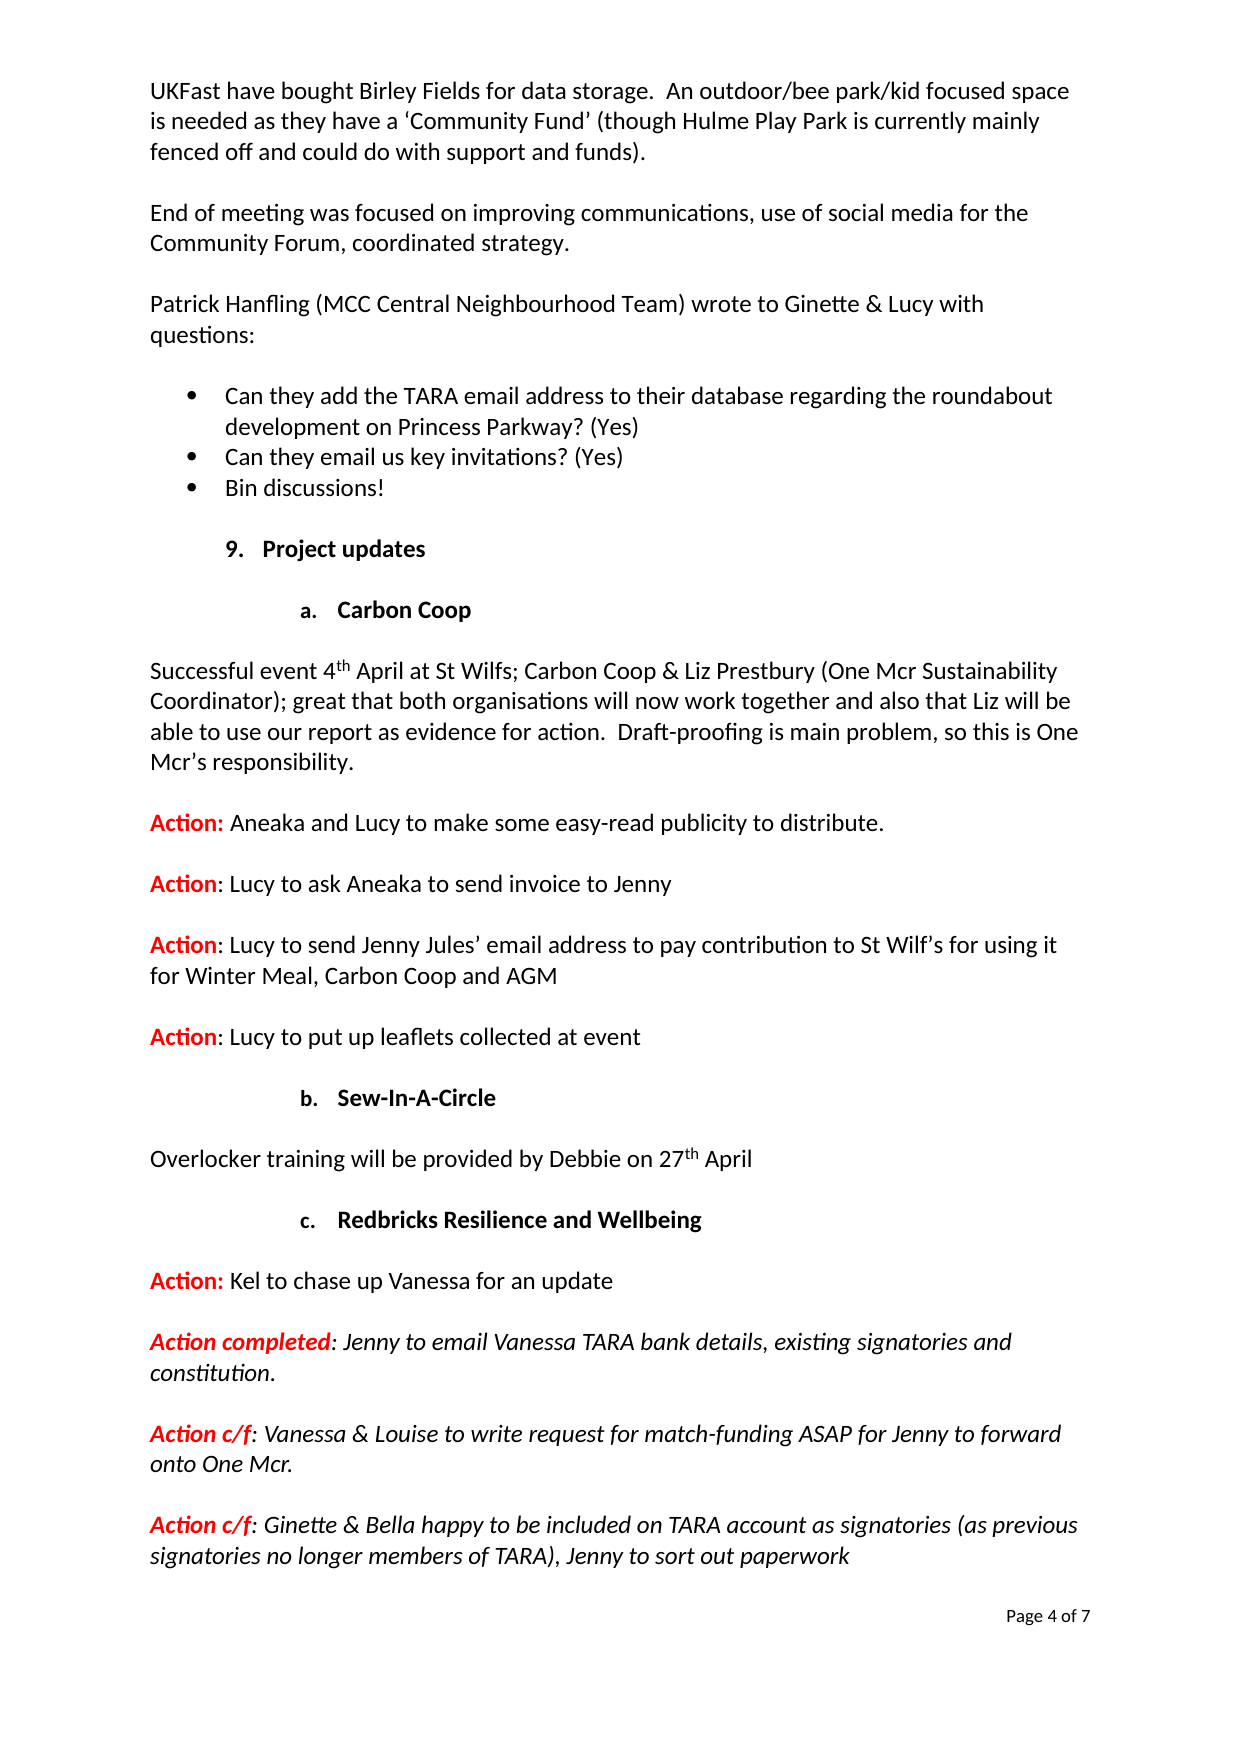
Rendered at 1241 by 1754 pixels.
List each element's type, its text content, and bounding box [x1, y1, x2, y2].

text Action: Lucy to put up leaflets collected at event [150, 1021, 1090, 1052]
text End of meeting was focused on improving communications, use of social media for the Community Forum, coordinated strategy. [150, 197, 1090, 258]
text Action completed: Jenny to email Vanessa TARA bank details, existing signatories and constitution. [150, 1326, 1090, 1387]
text Patrick Hanfling (MCC Central Neighbourhood Team) wrote to Ginette & Lucy with questions: [150, 289, 1090, 350]
text Overlocker training will be provided by Debbie on 27th April [150, 1143, 1090, 1174]
list Carbon Coop [300, 594, 1090, 624]
text Action c/f: Vanessa & Louise to write request for match-funding ASAP for Jenny to forward onto One Mcr. [150, 1418, 1090, 1479]
list Can they add the TARA email address to their database regarding the roundabout development on Princess Parkway? (Yes) [187, 380, 1090, 441]
text Action: Kel to chase up Vanessa for an update [150, 1265, 1090, 1296]
text Action: Aneaka and Lucy to make some easy-read publicity to distribute. [150, 807, 1090, 838]
list Can they email us key invitations? (Yes) [187, 441, 1090, 472]
text Successful event 4th April at St Wilfs; Carbon Coop & Liz Prestbury (One Mcr Sustainability Coordinator); great that both organisations will now work together and also that Liz will be able to use our report as evidence for action. Draft-proofing is main problem, so this is One Mcr’s responsibility. [150, 655, 1090, 777]
list Bin discussions! [187, 472, 1090, 502]
text Action: Lucy to ask Aneaka to send invoice to Jenny [150, 868, 1090, 899]
list Project updates [225, 533, 1090, 563]
text Action c/f: Ginette & Bella happy to be included on TARA account as signatories (as previous signatories no longer members of TARA), Jenny to sort out paperwork [150, 1509, 1090, 1571]
text UKFast have bought Birley Fields for data storage. An outdoor/bee park/kid focused space is needed as they have a ‘Community Fund’ (though Hulme Play Park is currently mainly fenced off and could do with support and funds). [150, 75, 1090, 167]
text Action: Lucy to send Jenny Jules’ email address to pay contribution to St Wilf’s for using it for Winter Meal, Carbon Coop and AGM [150, 929, 1090, 991]
list Sew-In-A-Circle [300, 1082, 1090, 1113]
list Redbricks Resilience and Wellbeing [300, 1204, 1090, 1235]
